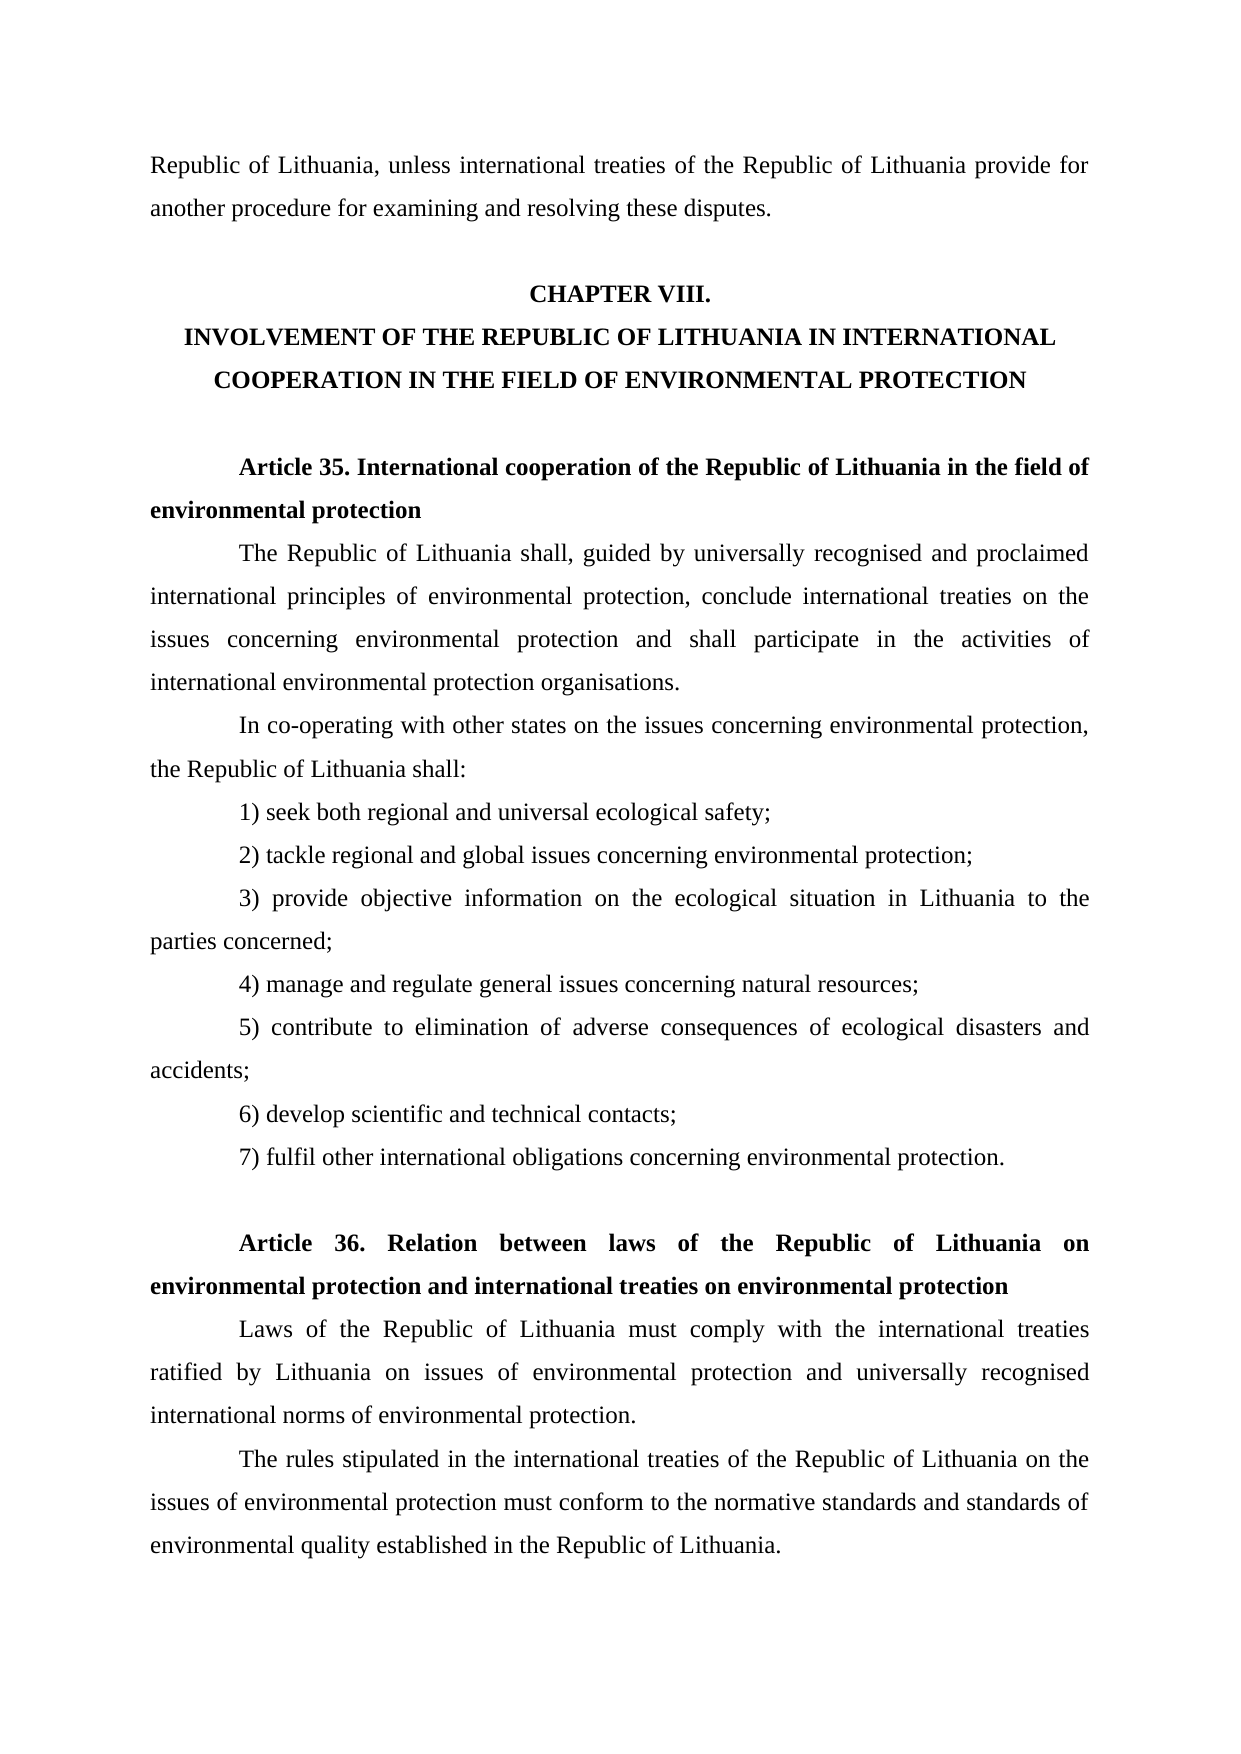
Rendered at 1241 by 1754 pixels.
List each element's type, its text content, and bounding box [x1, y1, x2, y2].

text INVOLVEMENT OF THE REPUBLIC OF LITHUANIA IN INTERNATIONAL COOPERATION IN THE FIELD OF ENVIRONMENTAL PROTECTION [150, 322, 1090, 394]
text The Republic of Lithuania shall, guided by universally recognised and proclaimed international principles of environmental protection, conclude international treaties on the issues concerning environmental protection and shall participate in the activities of international environmental protection organisations. [150, 538, 1090, 696]
text 7) fulfil other international obligations concerning environmental protection. [150, 1142, 1090, 1171]
text Laws of the Republic of Lithuania must comply with the international treaties ratified by Lithuania on issues of environmental protection and universally recognised international norms of environmental protection. [150, 1314, 1090, 1429]
text 5) contribute to elimination of adverse consequences of ecological disasters and accidents; [150, 1012, 1090, 1084]
text 2) tackle regional and global issues concerning environmental protection; [150, 840, 1090, 869]
text Republic of Lithuania, unless international treaties of the Republic of Lithuania provide for another procedure for examining and resolving these disputes. [150, 150, 1090, 222]
text 3) provide objective information on the ecological situation in Lithuania to the parties concerned; [150, 883, 1090, 955]
text In co-operating with other states on the issues concerning environmental protection, the Republic of Lithuania shall: [150, 711, 1090, 782]
text CHAPTER VIII. [150, 279, 1090, 308]
text The rules stipulated in the international treaties of the Republic of Lithuania on the issues of environmental protection must conform to the normative standards and standards of environmental quality established in the Republic of Lithuania. [150, 1444, 1090, 1559]
text 6) develop scientific and technical contacts; [150, 1099, 1090, 1127]
text Article 36. Relation between laws of the Republic of Lithuania on environmental protection and international treaties on environmental protection [150, 1228, 1090, 1300]
text 1) seek both regional and universal ecological safety; [150, 797, 1090, 826]
text Article 35. International cooperation of the Republic of Lithuania in the field of environmental protection [150, 452, 1090, 524]
text 4) manage and regulate general issues concerning natural resources; [150, 969, 1090, 998]
